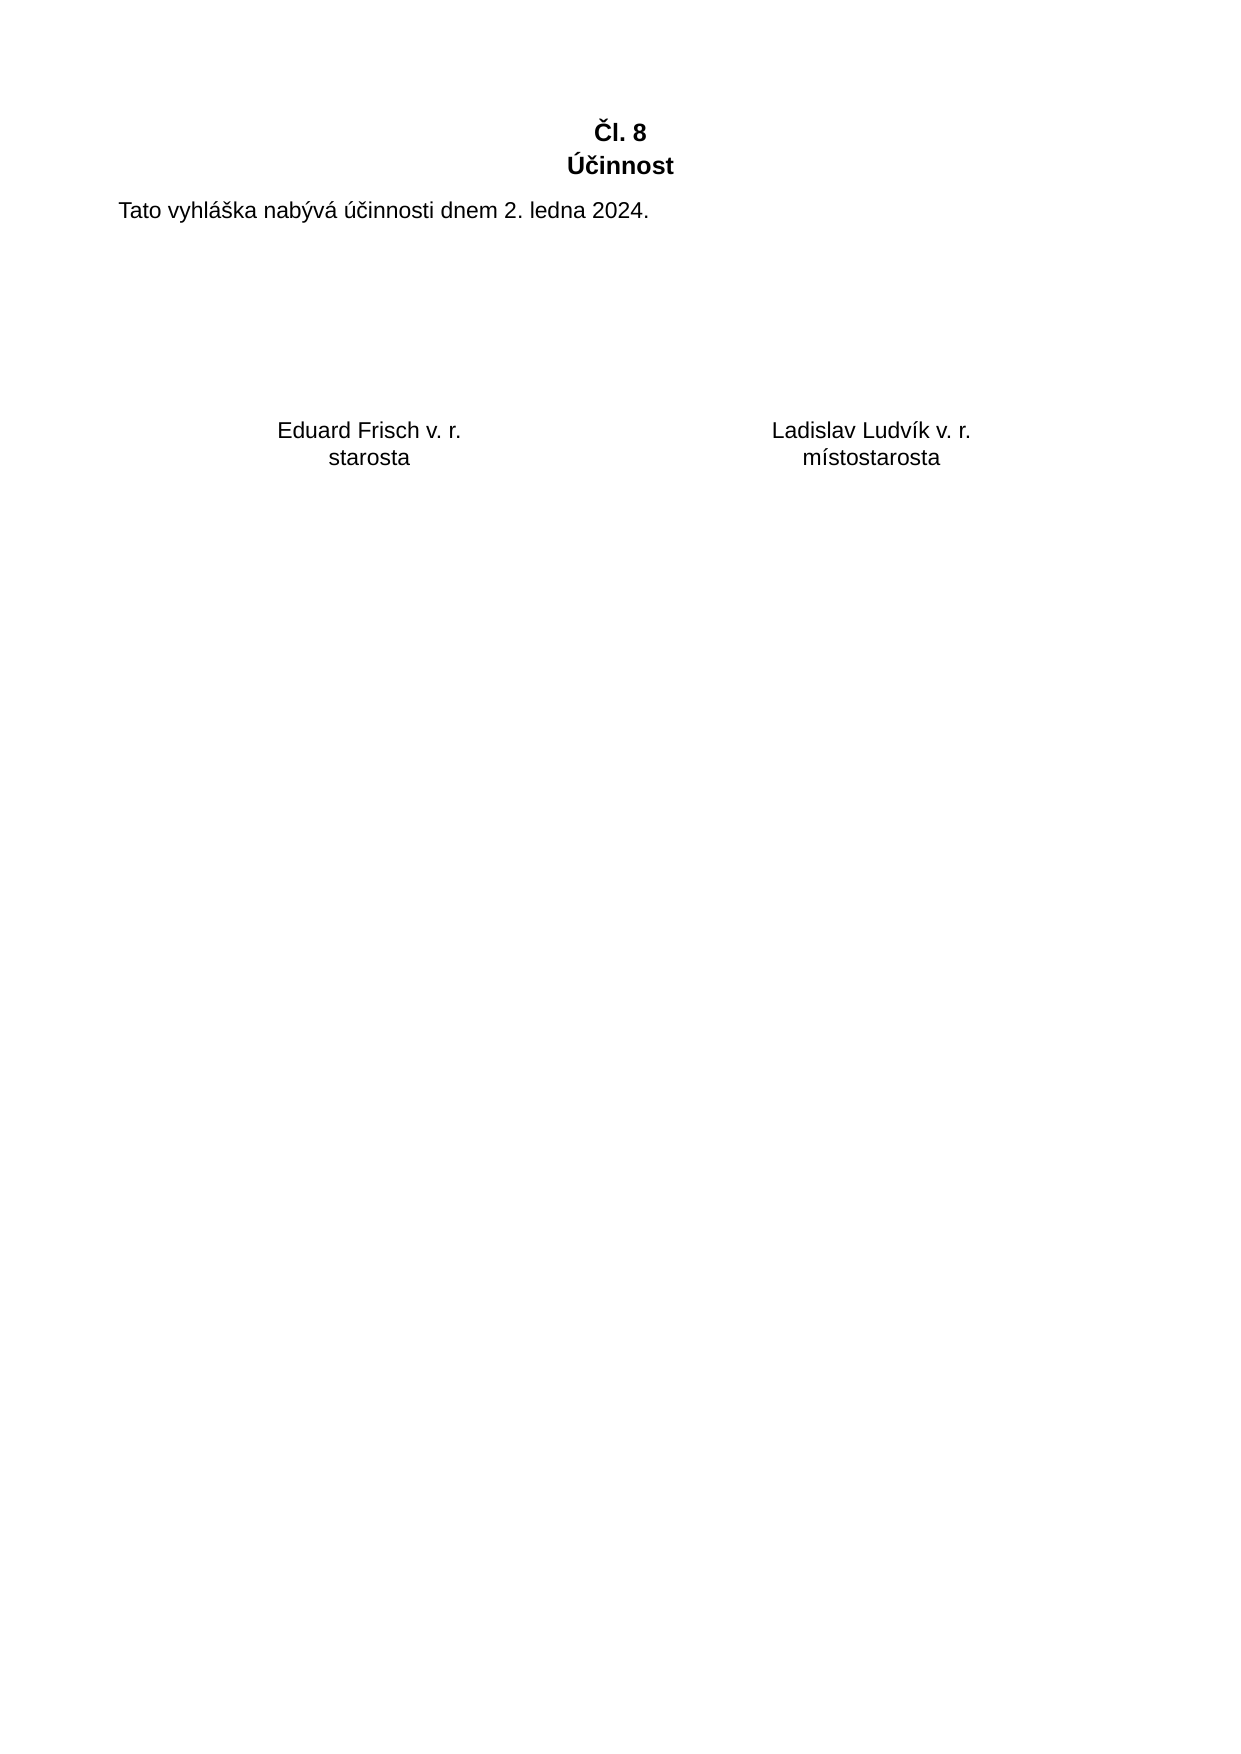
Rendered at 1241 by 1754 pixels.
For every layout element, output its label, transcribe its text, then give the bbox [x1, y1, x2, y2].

table_header Eduard Frisch v. r. starosta [118, 358, 620, 476]
table_cell [118, 476, 620, 594]
table_header Ladislav Ludvík v. r. místostarosta [620, 358, 1122, 476]
subtitle Čl. 8 Účinnost [118, 118, 1122, 180]
table_cell [620, 476, 1122, 594]
text Tato vyhláška nabývá účinnosti dnem 2. ledna 2024. [118, 197, 1122, 223]
